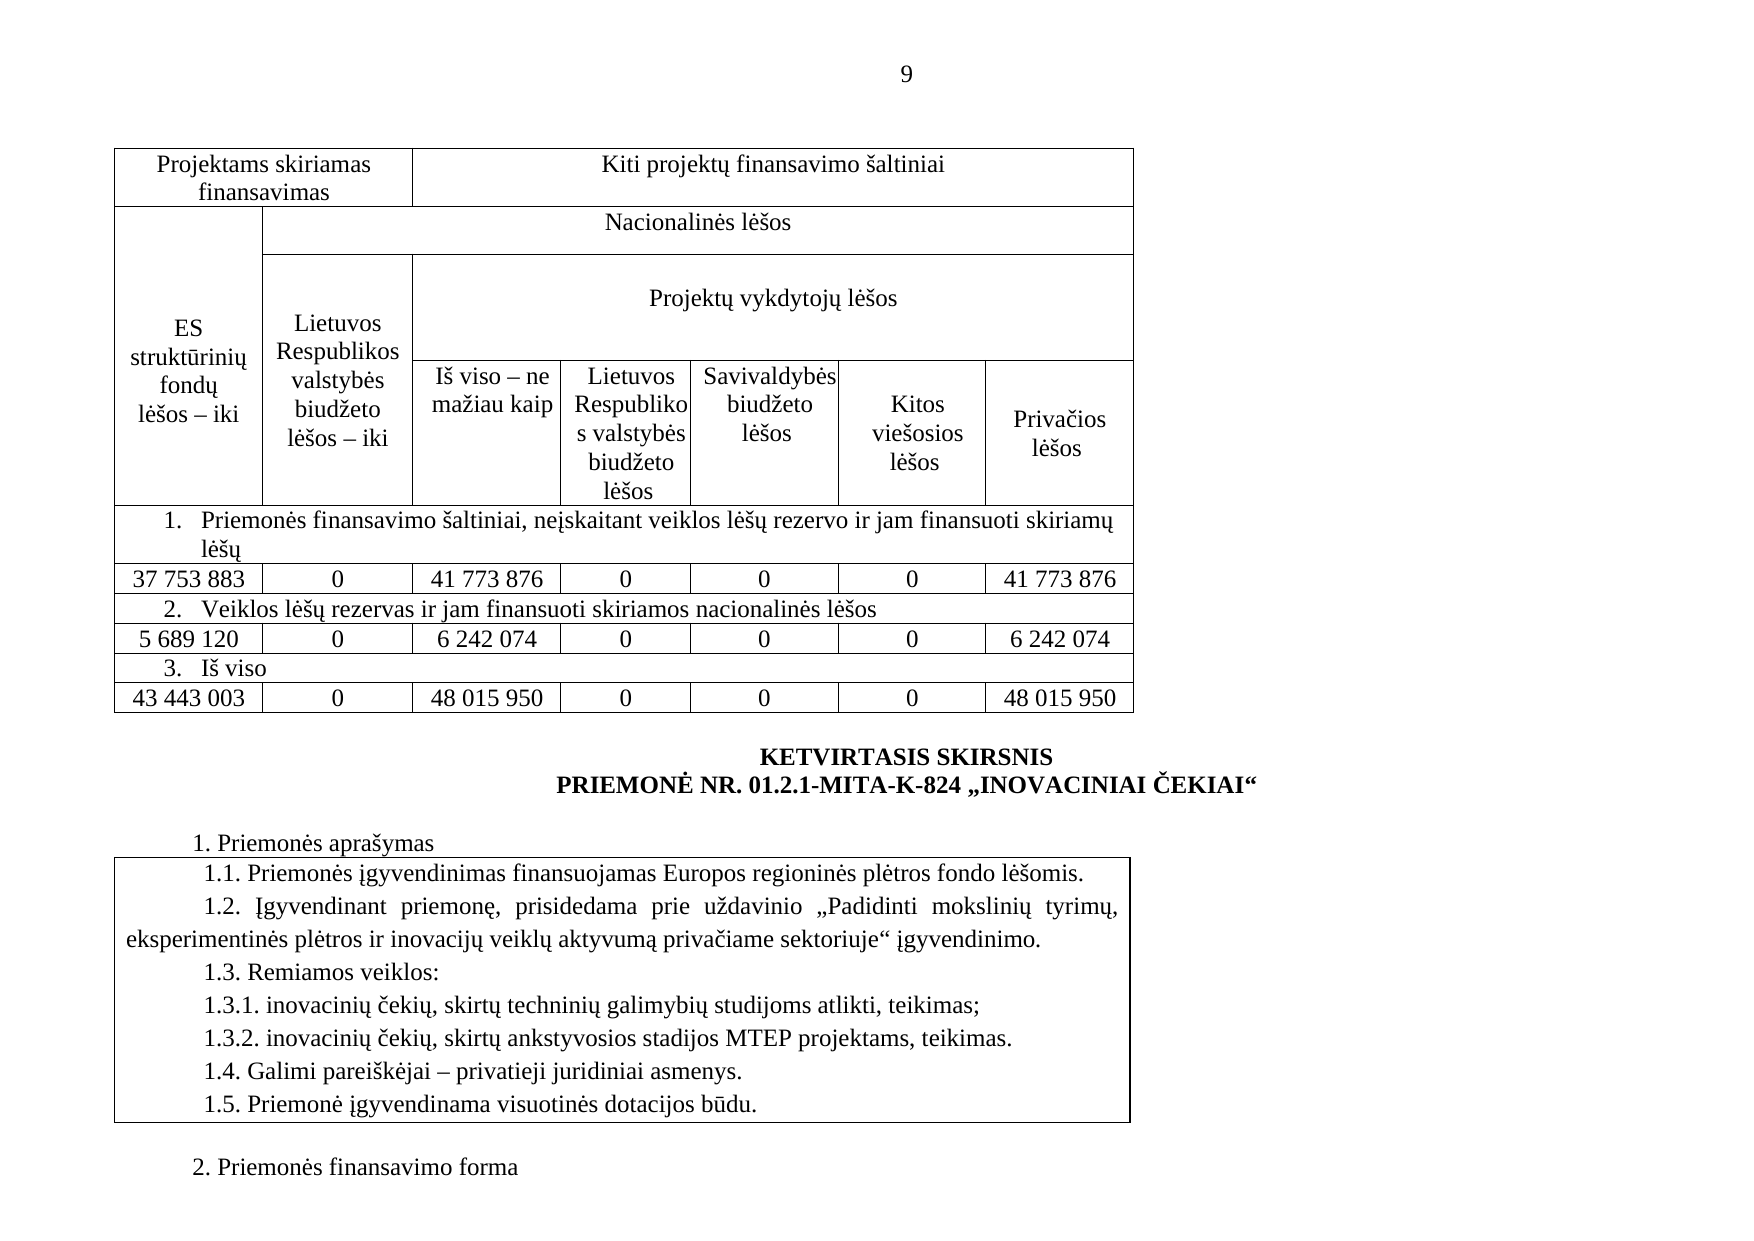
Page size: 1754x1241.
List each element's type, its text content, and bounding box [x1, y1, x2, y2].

table_cell 41 773 876 [413, 564, 560, 593]
table_cell 0 [561, 624, 690, 652]
table_cell ES struktūrinių fondų lėšos – iki [115, 207, 262, 504]
table_cell Iš viso – ne mažiau kaip [413, 361, 560, 504]
table_cell 0 [691, 683, 838, 712]
text 1. Priemonės aprašymas [118, 828, 1695, 857]
table_cell 0 [839, 624, 985, 652]
table_cell 6 242 074 [413, 624, 560, 652]
text PRIEMONĖ NR. 01.2.1-MITA-K-824 „INOVACINIAI ČEKIAI“ [118, 771, 1695, 799]
table_cell 0 [691, 564, 838, 593]
table_cell 0 [691, 624, 838, 652]
table_cell Kitos viešosios lėšos [839, 361, 985, 504]
table_cell 41 773 876 [986, 564, 1133, 593]
table_cell 0 [263, 683, 412, 712]
table_header Projektams skiriamas finansavimas [115, 149, 412, 206]
table_cell Lietuvos Respublikos valstybės biudžeto lėšos – iki [263, 255, 412, 504]
table_cell Lietuvos Respublikos valstybės biudžeto lėšos [561, 361, 690, 504]
table_cell 48 015 950 [413, 683, 560, 712]
table_cell 0 [263, 564, 412, 593]
table_cell 0 [561, 564, 690, 593]
table_cell 3. Iš viso [115, 654, 1133, 682]
table_cell Nacionalinės lėšos [263, 207, 1133, 253]
table_cell 0 [561, 683, 690, 712]
table_cell 0 [839, 564, 985, 593]
table_cell 5 689 120 [115, 624, 262, 652]
table_cell 1. Priemonės finansavimo šaltiniai, neįskaitant veiklos lėšų rezervo ir jam finansuoti skiriamų lėšų [115, 506, 1133, 563]
table_cell 2. Veiklos lėšų rezervas ir jam finansuoti skiriamos nacionalinės lėšos [115, 594, 1133, 623]
table_cell 1.4. Galimi pareiškėjai – privatieji juridiniai asmenys. 1.5. Priemonė įgyvendinama visuotinės dotacijos būdu. [115, 1056, 1129, 1122]
table_header Kiti projektų finansavimo šaltiniai [413, 149, 1133, 206]
text ketvirtasis SKIRSNIS [118, 742, 1695, 771]
table_cell Savivaldybės biudžeto lėšos [691, 361, 838, 504]
text 2. Priemonės finansavimo forma [118, 1152, 1695, 1181]
table_cell 1.3. Remiamos veiklos: 1.3.1. inovacinių čekių, skirtų techninių galimybių studijoms atlikti, teikimas; 1.3.2. inovacinių čekių, skirtų ankstyvosios stadijos MTEP projektams, teikimas. [115, 957, 1129, 1056]
table_cell 6 242 074 [986, 624, 1133, 652]
table_cell Privačios lėšos [986, 361, 1133, 504]
table_cell 1.2. Įgyvendinant priemonę, prisidedama prie uždavinio „Padidinti mokslinių tyrimų, eksperimentinės plėtros ir inovacijų veiklų aktyvumą privačiame sektoriuje“ įgyvendinimo. [115, 891, 1129, 957]
table_cell Projektų vykdytojų lėšos [413, 255, 1133, 360]
table_cell 0 [263, 624, 412, 652]
table_cell 43 443 003 [115, 683, 262, 712]
table_cell 48 015 950 [986, 683, 1133, 712]
table_header 1.1. Priemonės įgyvendinimas finansuojamas Europos regioninės plėtros fondo lėšomis. [115, 858, 1129, 891]
table_cell 37 753 883 [115, 564, 262, 593]
table_cell 0 [839, 683, 985, 712]
